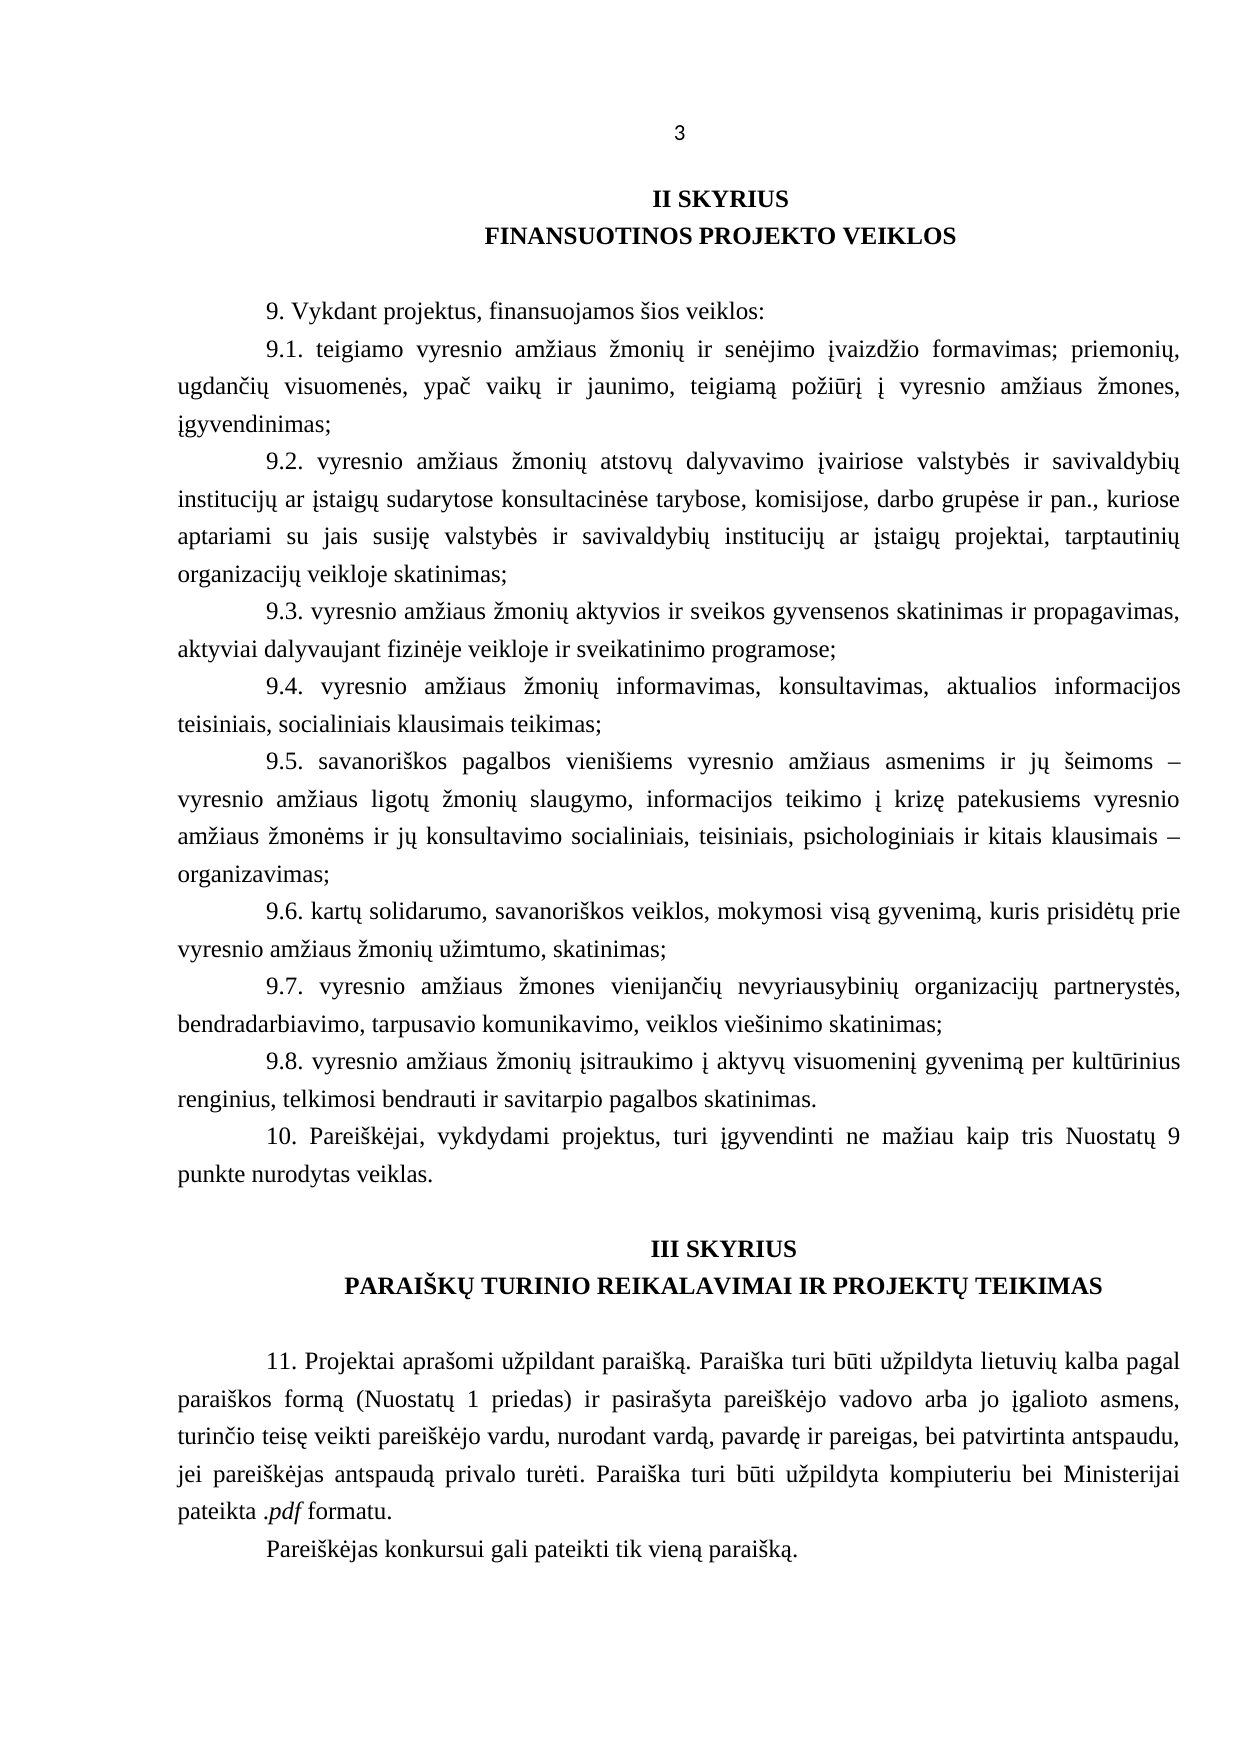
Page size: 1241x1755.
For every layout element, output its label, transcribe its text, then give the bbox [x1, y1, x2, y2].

text 9.8. vyresnio amžiaus žmonių įsitraukimo į aktyvų visuomeninį gyvenimą per kultūrinius renginius, telkimosi bendrauti ir savitarpio pagalbos skatinimas. [177, 1037, 1181, 1112]
text 9. Vykdant projektus, finansuojamos šios veiklos: [177, 287, 1181, 325]
text 10. Pareiškėjai, vykdydami projektus, turi įgyvendinti ne mažiau kaip tris Nuostatų 9 punkte nurodytas veiklas. [177, 1112, 1181, 1187]
text PARAIŠKŲ TURINIO REIKALAVIMAI IR PROJEKTŲ TEIKIMAS [177, 1262, 1181, 1300]
text 9.4. vyresnio amžiaus žmonių informavimas, konsultavimas, aktualios informacijos teisiniais, socialiniais klausimais teikimas; [177, 662, 1181, 737]
text 11. Projektai aprašomi užpildant paraišką. Paraiška turi būti užpildyta lietuvių kalba pagal paraiškos formą (Nuostatų 1 priedas) ir pasirašyta pareiškėjo vadovo arba jo įgalioto asmens, turinčio teisę veikti pareiškėjo vardu, nurodant vardą, pavardę ir pareigas, bei patvirtinta antspaudu, jei pareiškėjas antspaudą privalo turėti. Paraiška turi būti užpildyta kompiuteriu bei Ministerijai pateikta .pdf formatu. [177, 1337, 1181, 1525]
text FINANSUOTINOS PROJEKTO VEIKLOS [177, 212, 1181, 250]
text Pareiškėjas konkursui gali pateikti tik vieną paraišką. [177, 1525, 1181, 1562]
text 9.5. savanoriškos pagalbos vienišiems vyresnio amžiaus asmenims ir jų šeimoms – vyresnio amžiaus ligotų žmonių slaugymo, informacijos teikimo į krizę patekusiems vyresnio amžiaus žmonėms ir jų konsultavimo socialiniais, teisiniais, psichologiniais ir kitais klausimais – organizavimas; [177, 737, 1181, 887]
text III SKYRIUS [177, 1225, 1181, 1262]
text 9.2. vyresnio amžiaus žmonių atstovų dalyvavimo įvairiose valstybės ir savivaldybių institucijų ar įstaigų sudarytose konsultacinėse tarybose, komisijose, darbo grupėse ir pan., kuriose aptariami su jais susiję valstybės ir savivaldybių institucijų ar įstaigų projektai, tarptautinių organizacijų veikloje skatinimas; [177, 437, 1181, 587]
text II SKYRIUS [177, 175, 1181, 212]
text 9.1. teigiamo vyresnio amžiaus žmonių ir senėjimo įvaizdžio formavimas; priemonių, ugdančių visuomenės, ypač vaikų ir jaunimo, teigiamą požiūrį į vyresnio amžiaus žmones, įgyvendinimas; [177, 325, 1181, 437]
text 9.7. vyresnio amžiaus žmones vienijančių nevyriausybinių organizacijų partnerystės, bendradarbiavimo, tarpusavio komunikavimo, veiklos viešinimo skatinimas; [177, 962, 1181, 1037]
text 9.6. kartų solidarumo, savanoriškos veiklos, mokymosi visą gyvenimą, kuris prisidėtų prie vyresnio amžiaus žmonių užimtumo, skatinimas; [177, 887, 1181, 962]
text 9.3. vyresnio amžiaus žmonių aktyvios ir sveikos gyvensenos skatinimas ir propagavimas, aktyviai dalyvaujant fizinėje veikloje ir sveikatinimo programose; [177, 587, 1181, 662]
